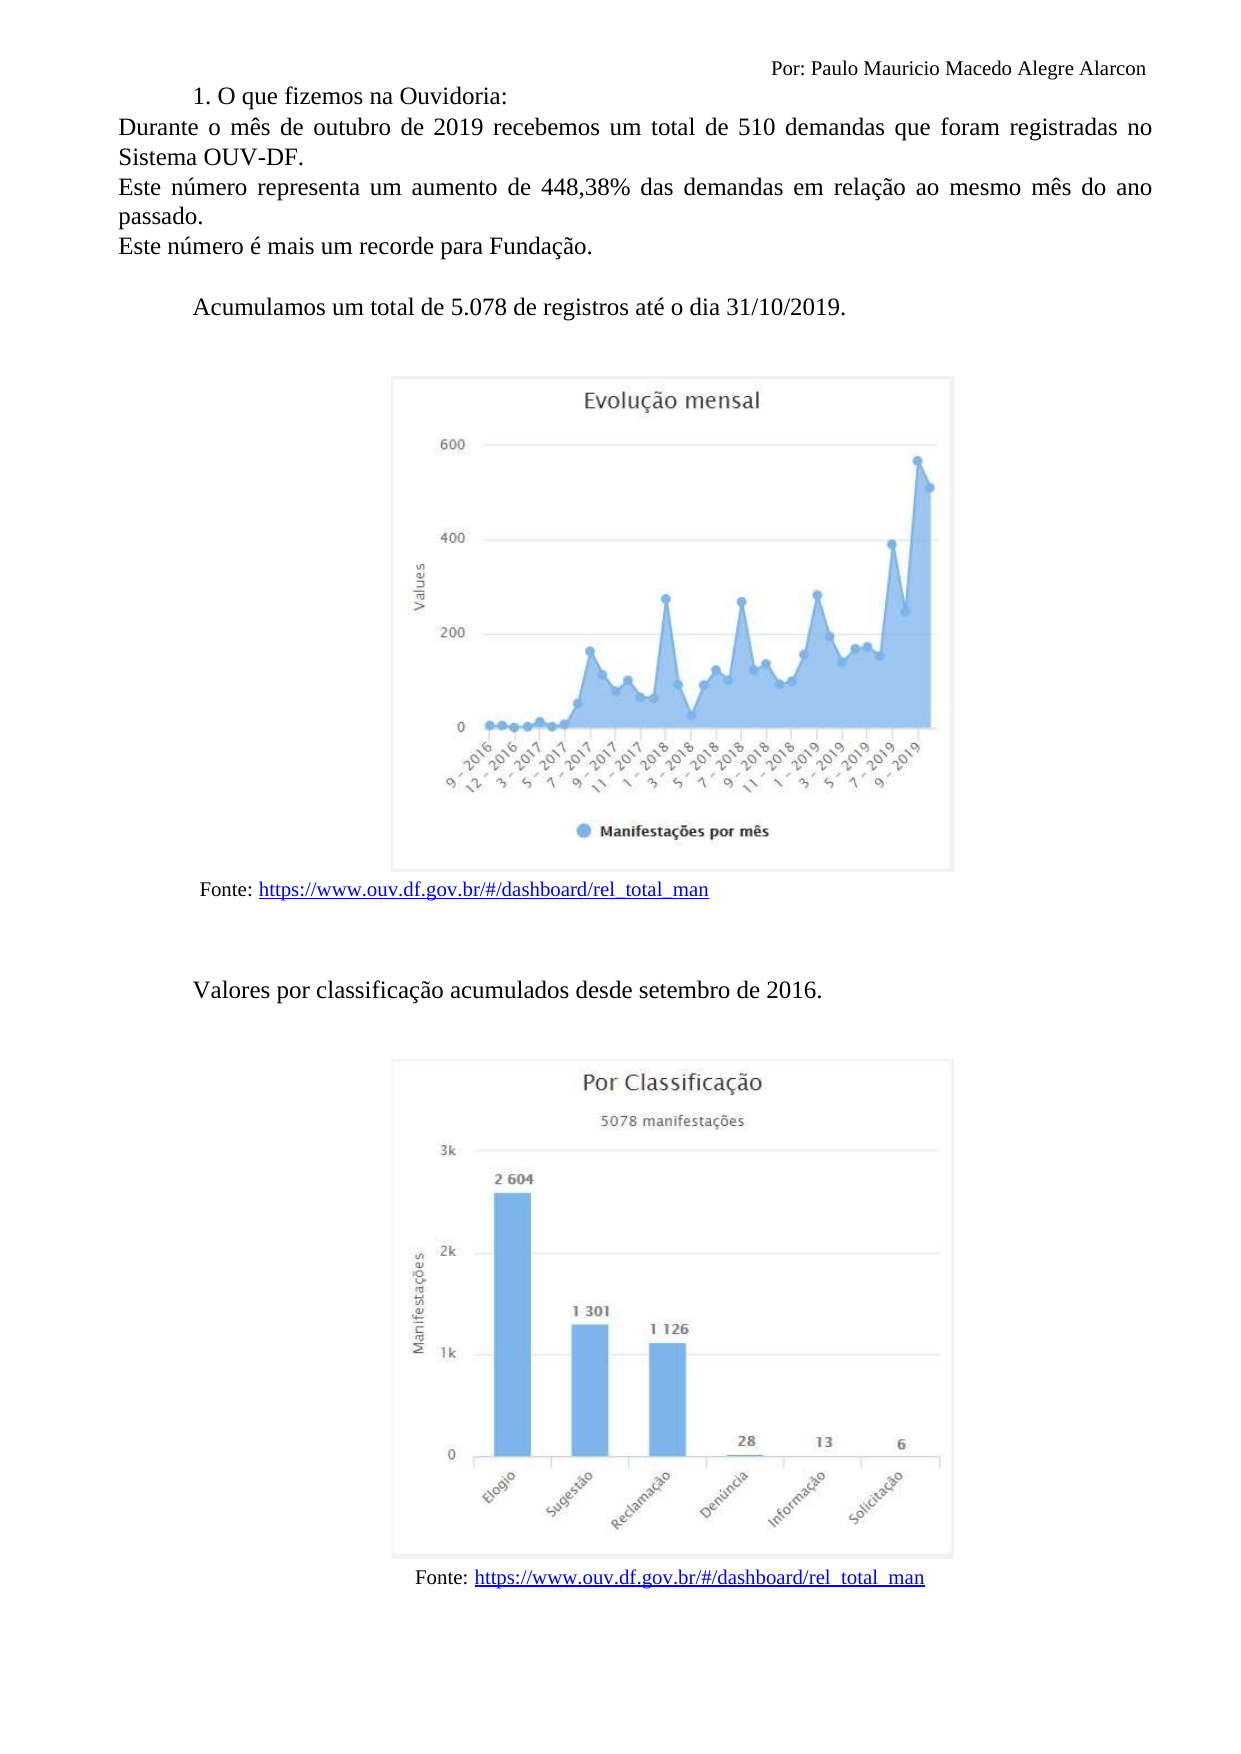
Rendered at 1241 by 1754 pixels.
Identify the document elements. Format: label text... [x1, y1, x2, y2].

text Fonte: https://www.ouv.df.gov.br/#/dashboard/rel_total_man [193, 873, 930, 902]
text Valores por classificação acumulados desde setembro de 2016. [192, 976, 1153, 1004]
text Por: Paulo Mauricio Macedo Alegre Alarcon [118, 56, 1151, 80]
text 1. O que fizemos na Ouvidoria: [192, 81, 1153, 110]
text Este número é mais um recorde para Fundação. [118, 231, 1153, 260]
text Durante o mês de outubro de 2019 recebemos um total de 510 demandas que foram registradas no Sistema OUV-DF. [118, 112, 1153, 170]
text Fonte: https://www.ouv.df.gov.br/#/dashboard/rel_total_man [223, 1561, 1122, 1589]
text Este número representa um aumento de 448,38% das demandas em relação ao mesmo mês do ano passado. [118, 172, 1153, 230]
text Acumulamos um total de 5.078 de registros até o dia 31/10/2019. [192, 292, 1153, 321]
